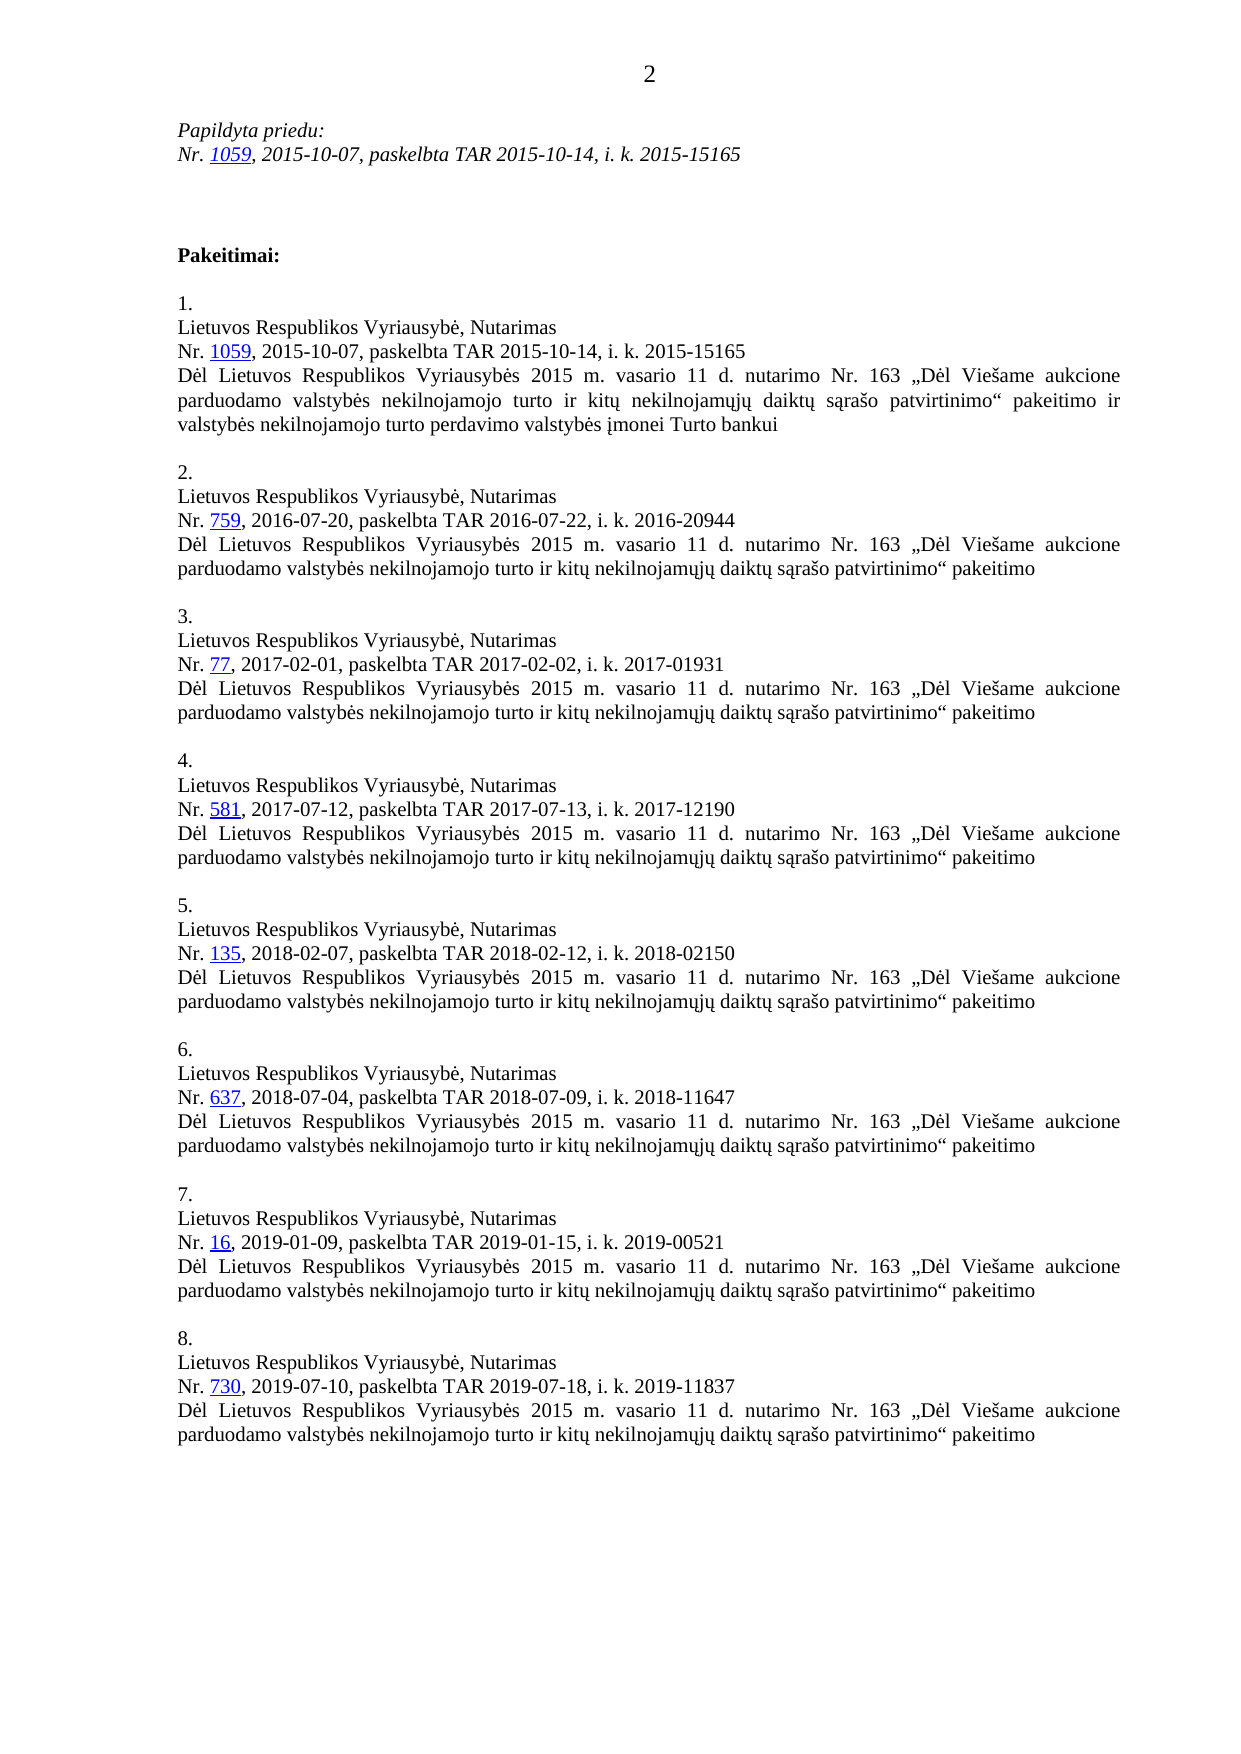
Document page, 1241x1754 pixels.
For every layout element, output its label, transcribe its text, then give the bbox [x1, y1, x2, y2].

text 4. [177, 748, 1122, 772]
text Dėl Lietuvos Respublikos Vyriausybės 2015 m. vasario 11 d. nutarimo Nr. 163 „Dėl Viešame aukcione parduodamo valstybės nekilnojamojo turto ir kitų nekilnojamųjų daiktų sąrašo patvirtinimo“ pakeitimo [177, 1398, 1122, 1446]
text Nr. 730, 2019-07-10, paskelbta TAR 2019-07-18, i. k. 2019-11837 [177, 1374, 1122, 1398]
text Nr. 1059, 2015-10-07, paskelbta TAR 2015-10-14, i. k. 2015-15165 [177, 142, 1122, 166]
text Nr. 1059, 2015-10-07, paskelbta TAR 2015-10-14, i. k. 2015-15165 [177, 339, 1122, 363]
text Lietuvos Respublikos Vyriausybė, Nutarimas [177, 484, 1122, 508]
text Nr. 135, 2018-02-07, paskelbta TAR 2018-02-12, i. k. 2018-02150 [177, 941, 1122, 965]
text 3. [177, 604, 1122, 628]
text Nr. 581, 2017-07-12, paskelbta TAR 2017-07-13, i. k. 2017-12190 [177, 797, 1122, 821]
text 6. [177, 1037, 1122, 1061]
text Lietuvos Respublikos Vyriausybė, Nutarimas [177, 917, 1122, 941]
text Pakeitimai: [177, 243, 1122, 267]
text Lietuvos Respublikos Vyriausybė, Nutarimas [177, 1061, 1122, 1085]
text Nr. 16, 2019-01-09, paskelbta TAR 2019-01-15, i. k. 2019-00521 [177, 1230, 1122, 1254]
text Lietuvos Respublikos Vyriausybė, Nutarimas [177, 772, 1122, 797]
text Dėl Lietuvos Respublikos Vyriausybės 2015 m. vasario 11 d. nutarimo Nr. 163 „Dėl Viešame aukcione parduodamo valstybės nekilnojamojo turto ir kitų nekilnojamųjų daiktų sąrašo patvirtinimo“ pakeitimo [177, 1254, 1122, 1302]
text 1. [177, 291, 1122, 315]
text 2. [177, 460, 1122, 484]
text Dėl Lietuvos Respublikos Vyriausybės 2015 m. vasario 11 d. nutarimo Nr. 163 „Dėl Viešame aukcione parduodamo valstybės nekilnojamojo turto ir kitų nekilnojamųjų daiktų sąrašo patvirtinimo“ pakeitimo [177, 1109, 1122, 1157]
text Nr. 759, 2016-07-20, paskelbta TAR 2016-07-22, i. k. 2016-20944 [177, 508, 1122, 532]
text Lietuvos Respublikos Vyriausybė, Nutarimas [177, 1206, 1122, 1230]
text Nr. 77, 2017-02-01, paskelbta TAR 2017-02-02, i. k. 2017-01931 [177, 652, 1122, 676]
text Lietuvos Respublikos Vyriausybė, Nutarimas [177, 315, 1122, 339]
text 7. [177, 1182, 1122, 1206]
text Lietuvos Respublikos Vyriausybė, Nutarimas [177, 1350, 1122, 1374]
text Dėl Lietuvos Respublikos Vyriausybės 2015 m. vasario 11 d. nutarimo Nr. 163 „Dėl Viešame aukcione parduodamo valstybės nekilnojamojo turto ir kitų nekilnojamųjų daiktų sąrašo patvirtinimo“ pakeitimo [177, 532, 1122, 580]
text Nr. 637, 2018-07-04, paskelbta TAR 2018-07-09, i. k. 2018-11647 [177, 1085, 1122, 1109]
text Dėl Lietuvos Respublikos Vyriausybės 2015 m. vasario 11 d. nutarimo Nr. 163 „Dėl Viešame aukcione parduodamo valstybės nekilnojamojo turto ir kitų nekilnojamųjų daiktų sąrašo patvirtinimo“ pakeitimo [177, 965, 1122, 1013]
text Lietuvos Respublikos Vyriausybė, Nutarimas [177, 628, 1122, 652]
text Dėl Lietuvos Respublikos Vyriausybės 2015 m. vasario 11 d. nutarimo Nr. 163 „Dėl Viešame aukcione parduodamo valstybės nekilnojamojo turto ir kitų nekilnojamųjų daiktų sąrašo patvirtinimo“ pakeitimo ir valstybės nekilnojamojo turto perdavimo valstybės įmonei Turto bankui [177, 363, 1122, 436]
text Dėl Lietuvos Respublikos Vyriausybės 2015 m. vasario 11 d. nutarimo Nr. 163 „Dėl Viešame aukcione parduodamo valstybės nekilnojamojo turto ir kitų nekilnojamųjų daiktų sąrašo patvirtinimo“ pakeitimo [177, 821, 1122, 869]
text 5. [177, 893, 1122, 917]
text 8. [177, 1326, 1122, 1350]
text Papildyta priedu: [177, 118, 1122, 142]
text Dėl Lietuvos Respublikos Vyriausybės 2015 m. vasario 11 d. nutarimo Nr. 163 „Dėl Viešame aukcione parduodamo valstybės nekilnojamojo turto ir kitų nekilnojamųjų daiktų sąrašo patvirtinimo“ pakeitimo [177, 676, 1122, 724]
